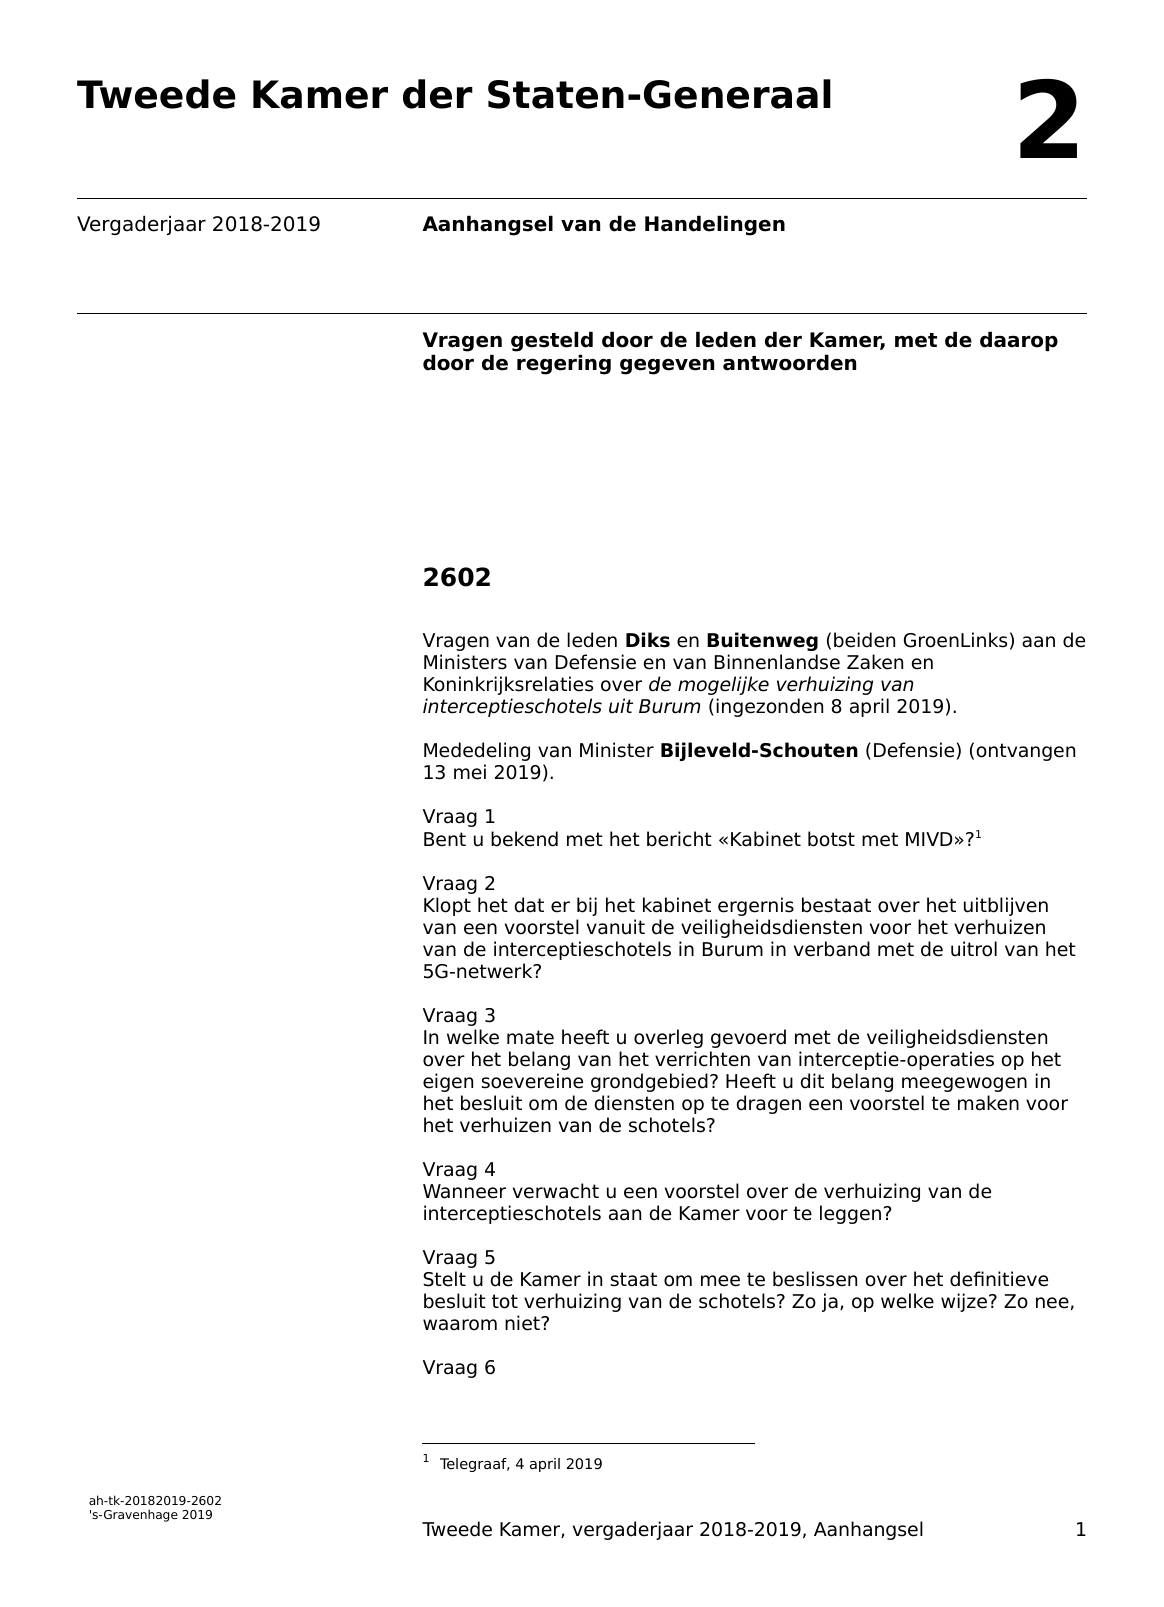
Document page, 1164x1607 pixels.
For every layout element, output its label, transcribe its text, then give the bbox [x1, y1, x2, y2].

text Vragen van de leden Diks en Buitenweg (beiden GroenLinks) aan de Ministers van Defensie en van Binnenlandse Zaken en Koninkrijksrelaties over de mogelijke verhuizing van interceptieschotels uit Burum (ingezonden 8 april 2019). [422, 630, 1087, 718]
table_cell Vergaderjaar 2018-2019 [77, 199, 422, 313]
table_header Tweede Kamer der Staten-Generaal [77, 59, 886, 198]
text Mededeling van Minister Bijleveld-Schouten (Defensie) (ontvangen 13 mei 2019). [422, 740, 1087, 784]
text Vraag 6 [422, 1357, 1087, 1379]
text Vraag 1 [422, 806, 1087, 828]
text Vraag 4 [422, 1159, 1087, 1181]
text ah-tk-20182019-2602 [88, 1494, 323, 1508]
text Vraag 2 [422, 873, 1087, 894]
text Vraag 5 [422, 1247, 1087, 1269]
text 's-Gravenhage 2019 [88, 1508, 323, 1522]
text In welke mate heeft u overleg gevoerd met de veiligheidsdiensten over het belang van het verrichten van interceptie-operaties op het eigen soevereine grondgebied? Heeft u dit belang meegewogen in het besluit om de diensten op te dragen een voorstel te maken voor het verhuizen van de schotels? [422, 1027, 1087, 1137]
text Stelt u de Kamer in staat om mee te beslissen over het definitieve besluit tot verhuizing van de schotels? Zo ja, op welke wijze? Zo nee, waarom niet? [422, 1269, 1087, 1335]
table_cell [77, 314, 422, 375]
table_cell Aanhangsel van de Handelingen [422, 199, 1087, 313]
text Wanneer verwacht u een voorstel over de verhuizing van de interceptieschotels aan de Kamer voor te leggen? [422, 1181, 1087, 1225]
text Bent u bekend met het bericht «Kabinet botst met MIVD»? [422, 828, 1087, 850]
text Telegraaf, 4 april 2019 [422, 1452, 1087, 1474]
text Klopt het dat er bij het kabinet ergernis bestaat over het uitblijven van een voorstel vanuit de veiligheidsdiensten voor het verhuizen van de interceptieschotels in Burum in verband met de uitrol van het 5G-netwerk? [422, 894, 1087, 982]
text Vraag 3 [422, 1005, 1087, 1027]
table_header 2 [886, 59, 1087, 198]
text 2602 [422, 563, 1087, 592]
table_cell Vragen gesteld door de leden der Kamer, met de daarop door de regering gegeven antwoorden [422, 314, 1087, 375]
